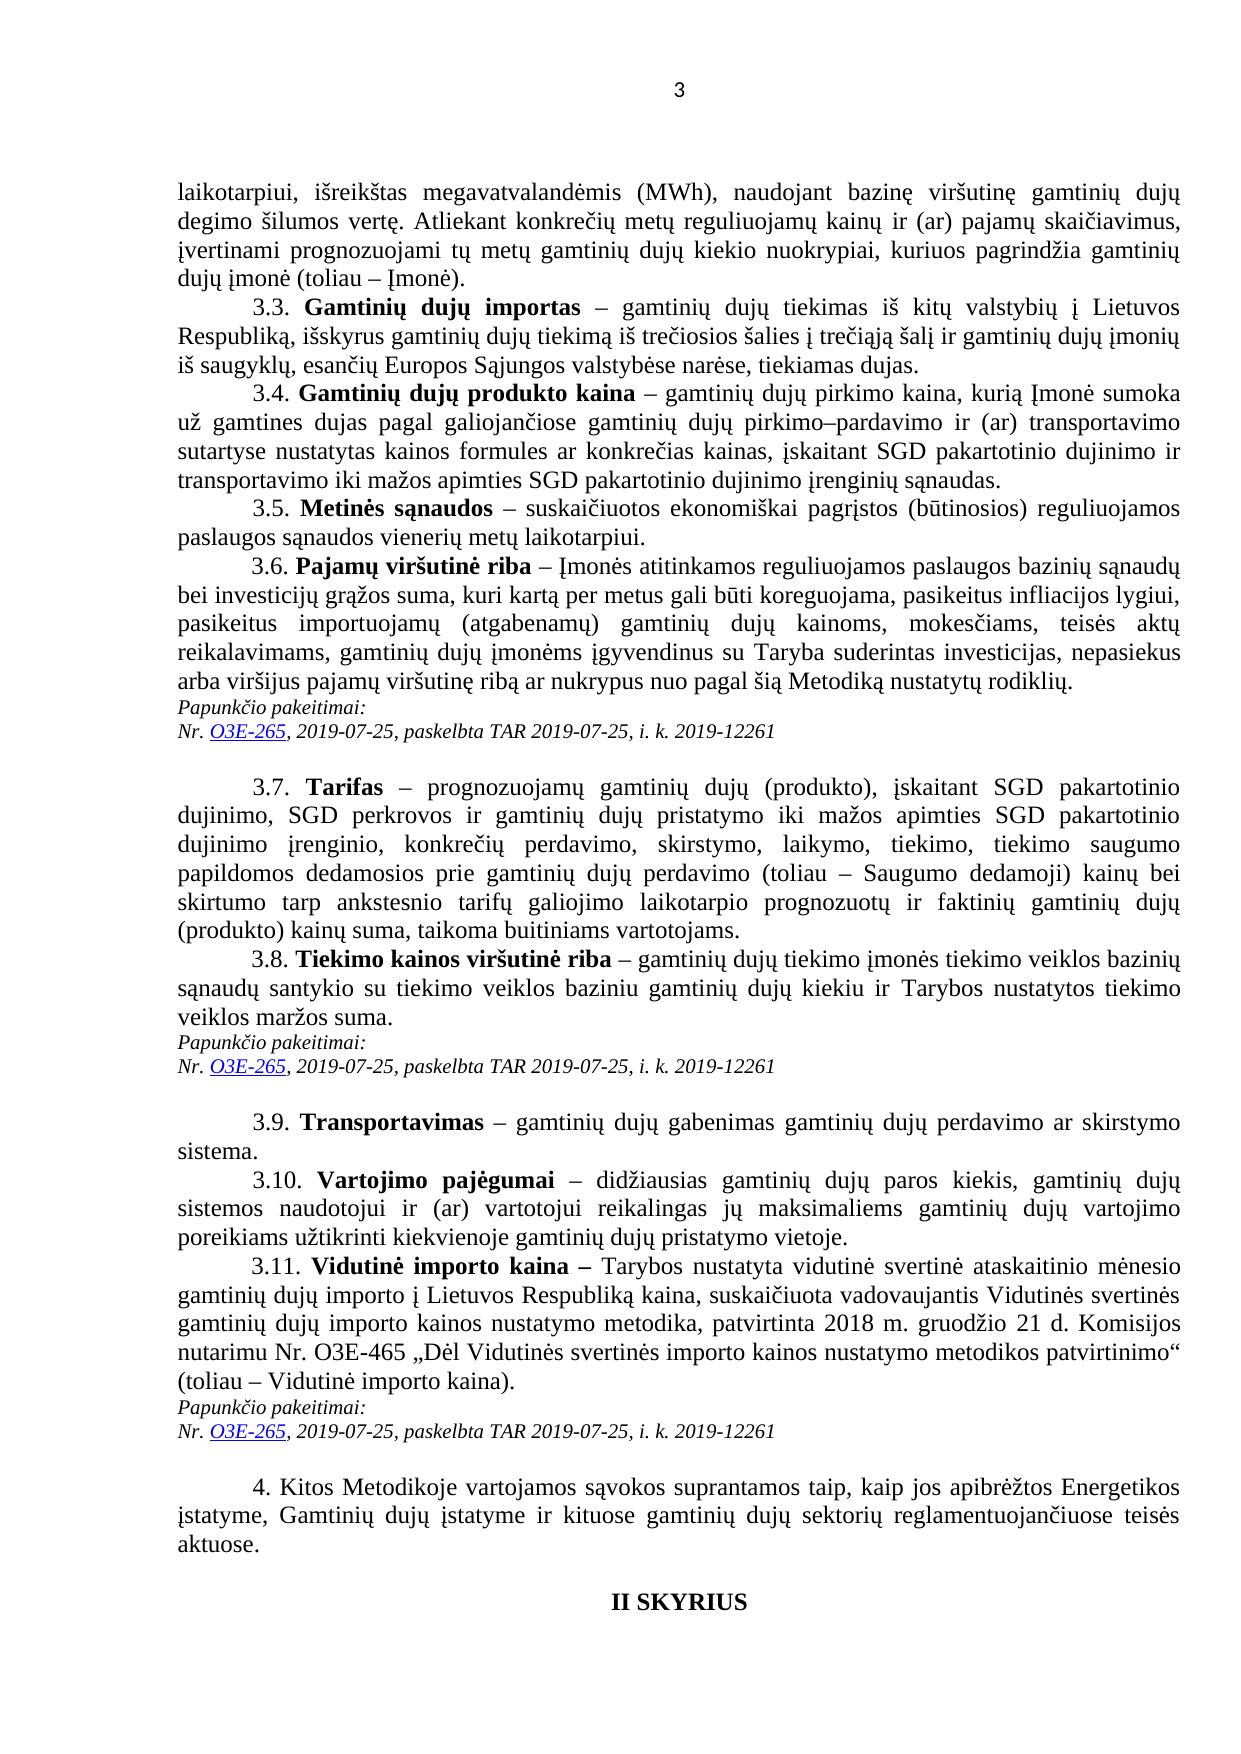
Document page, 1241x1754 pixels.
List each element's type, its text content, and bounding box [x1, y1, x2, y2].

text 3.9. Transportavimas – gamtinių dujų gabenimas gamtinių dujų perdavimo ar skirstymo sistema. [177, 1107, 1181, 1165]
text 3.3. Gamtinių dujų importas – gamtinių dujų tiekimas iš kitų valstybių į Lietuvos Respubliką, išskyrus gamtinių dujų tiekimą iš trečiosios šalies į trečiąją šalį ir gamtinių dujų įmonių iš saugyklų, esančių Europos Sąjungos valstybėse narėse, tiekiamas dujas. [177, 292, 1181, 378]
text Nr. O3E-265, 2019-07-25, paskelbta TAR 2019-07-25, i. k. 2019-12261 [177, 719, 1181, 743]
text 3.8. Tiekimo kainos viršutinė riba – gamtinių dujų tiekimo įmonės tiekimo veiklos bazinių sąnaudų santykio su tiekimo veiklos baziniu gamtinių dujų kiekiu ir Tarybos nustatytos tiekimo veiklos maržos suma. [177, 944, 1181, 1030]
text 3.6. Pajamų viršutinė riba – Įmonės atitinkamos reguliuojamos paslaugos bazinių sąnaudų bei investicijų grąžos suma, kuri kartą per metus gali būti koreguojama, pasikeitus infliacijos lygiui, pasikeitus importuojamų (atgabenamų) gamtinių dujų kainoms, mokesčiams, teisės aktų reikalavimams, gamtinių dujų įmonėms įgyvendinus su Taryba suderintas investicijas, nepasiekus arba viršijus pajamų viršutinę ribą ar nukrypus nuo pagal šią Metodiką nustatytų rodiklių. [177, 551, 1181, 695]
text laikotarpiui, išreikštas megavatvalandėmis (MWh), naudojant bazinę viršutinę gamtinių dujų degimo šilumos vertę. Atliekant konkrečių metų reguliuojamų kainų ir (ar) pajamų skaičiavimus, įvertinami prognozuojami tų metų gamtinių dujų kiekio nuokrypiai, kuriuos pagrindžia gamtinių dujų įmonė (toliau – Įmonė). [177, 177, 1181, 292]
text 3.5. Metinės sąnaudos – suskaičiuotos ekonomiškai pagrįstos (būtinosios) reguliuojamos paslaugos sąnaudos vienerių metų laikotarpiui. [177, 493, 1181, 551]
text 3.7. Tarifas – prognozuojamų gamtinių dujų (produkto), įskaitant SGD pakartotinio dujinimo, SGD perkrovos ir gamtinių dujų pristatymo iki mažos apimties SGD pakartotinio dujinimo įrenginio, konkrečių perdavimo, skirstymo, laikymo, tiekimo, tiekimo saugumo papildomos dedamosios prie gamtinių dujų perdavimo (toliau – Saugumo dedamoji) kainų bei skirtumo tarp ankstesnio tarifų galiojimo laikotarpio prognozuotų ir faktinių gamtinių dujų (produkto) kainų suma, taikoma buitiniams vartotojams. [177, 772, 1181, 944]
text Nr. O3E-265, 2019-07-25, paskelbta TAR 2019-07-25, i. k. 2019-12261 [177, 1419, 1181, 1443]
text 4. Kitos Metodikoje vartojamos sąvokos suprantamos taip, kaip jos apibrėžtos Energetikos įstatyme, Gamtinių dujų įstatyme ir kituose gamtinių dujų sektorių reglamentuojančiuose teisės aktuose. [177, 1472, 1181, 1558]
text 3.10. Vartojimo pajėgumai – didžiausias gamtinių dujų paros kiekis, gamtinių dujų sistemos naudotojui ir (ar) vartotojui reikalingas jų maksimaliems gamtinių dujų vartojimo poreikiams užtikrinti kiekvienoje gamtinių dujų pristatymo vietoje. [177, 1165, 1181, 1251]
text Papunkčio pakeitimai: [177, 1395, 1181, 1419]
text Nr. O3E-265, 2019-07-25, paskelbta TAR 2019-07-25, i. k. 2019-12261 [177, 1054, 1181, 1078]
text Papunkčio pakeitimai: [177, 695, 1181, 719]
text 3.4. Gamtinių dujų produkto kaina – gamtinių dujų pirkimo kaina, kurią Įmonė sumoka už gamtines dujas pagal galiojančiose gamtinių dujų pirkimo–pardavimo ir (ar) transportavimo sutartyse nustatytas kainos formules ar konkrečias kainas, įskaitant SGD pakartotinio dujinimo ir transportavimo iki mažos apimties SGD pakartotinio dujinimo įrenginių sąnaudas. [177, 378, 1181, 493]
text 3.11. Vidutinė importo kaina – Tarybos nustatyta vidutinė svertinė ataskaitinio mėnesio gamtinių dujų importo į Lietuvos Respubliką kaina, suskaičiuota vadovaujantis Vidutinės svertinės gamtinių dujų importo kainos nustatymo metodika, patvirtinta 2018 m. gruodžio 21 d. Komisijos nutarimu Nr. O3E-465 „Dėl Vidutinės svertinės importo kainos nustatymo metodikos patvirtinimo“ (toliau – Vidutinė importo kaina). [177, 1251, 1181, 1395]
text Papunkčio pakeitimai: [177, 1030, 1181, 1054]
text II SKYRIUS [177, 1587, 1181, 1615]
